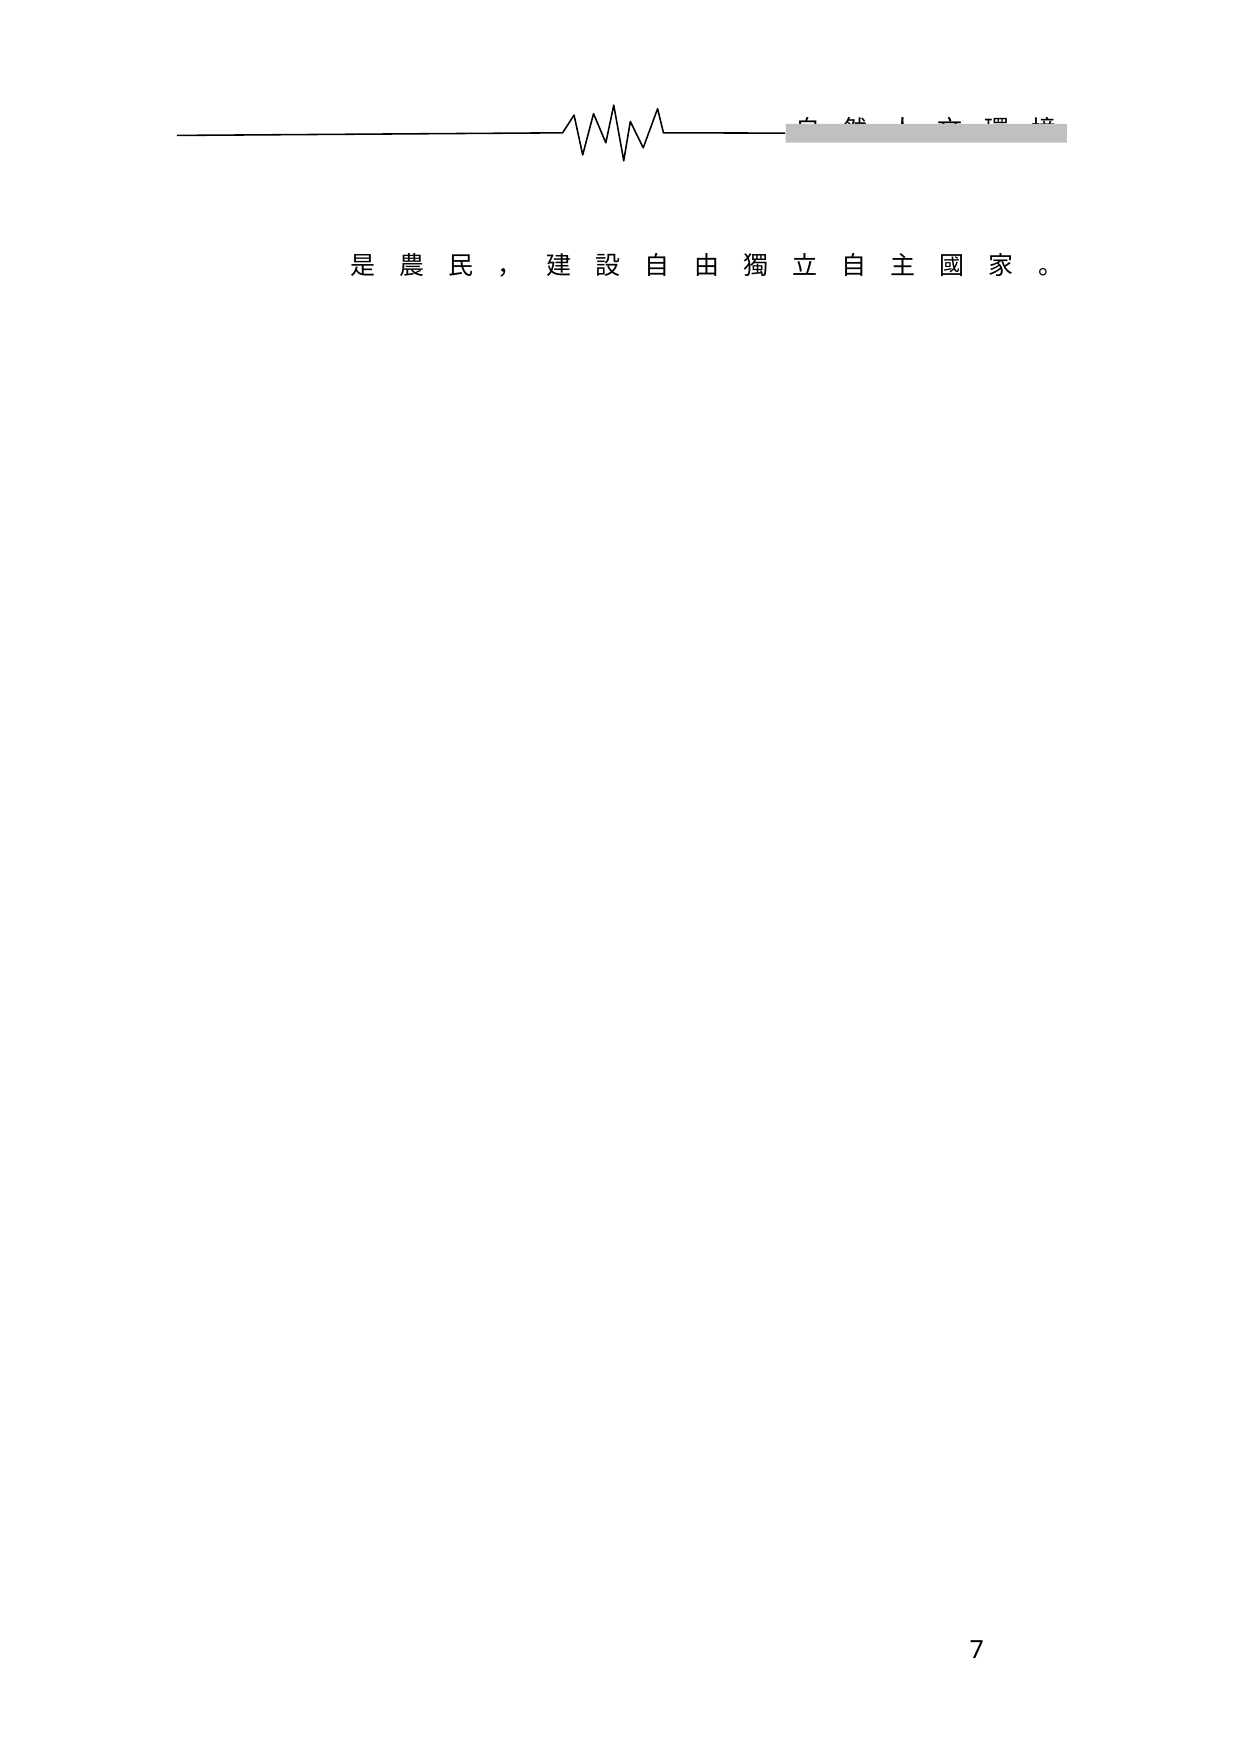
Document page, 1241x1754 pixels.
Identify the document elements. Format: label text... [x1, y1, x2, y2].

text ８、克羅埃西亞農民黨（Croatian Peasant Party, HSS）：1904年12月22日成立。主張在人性、民主、法制、和平、社會公正和保護人類生存等原則基礎上，依靠社會各階層，特別是農民，建設自由獨立自主國家。 [276, 237, 1063, 291]
